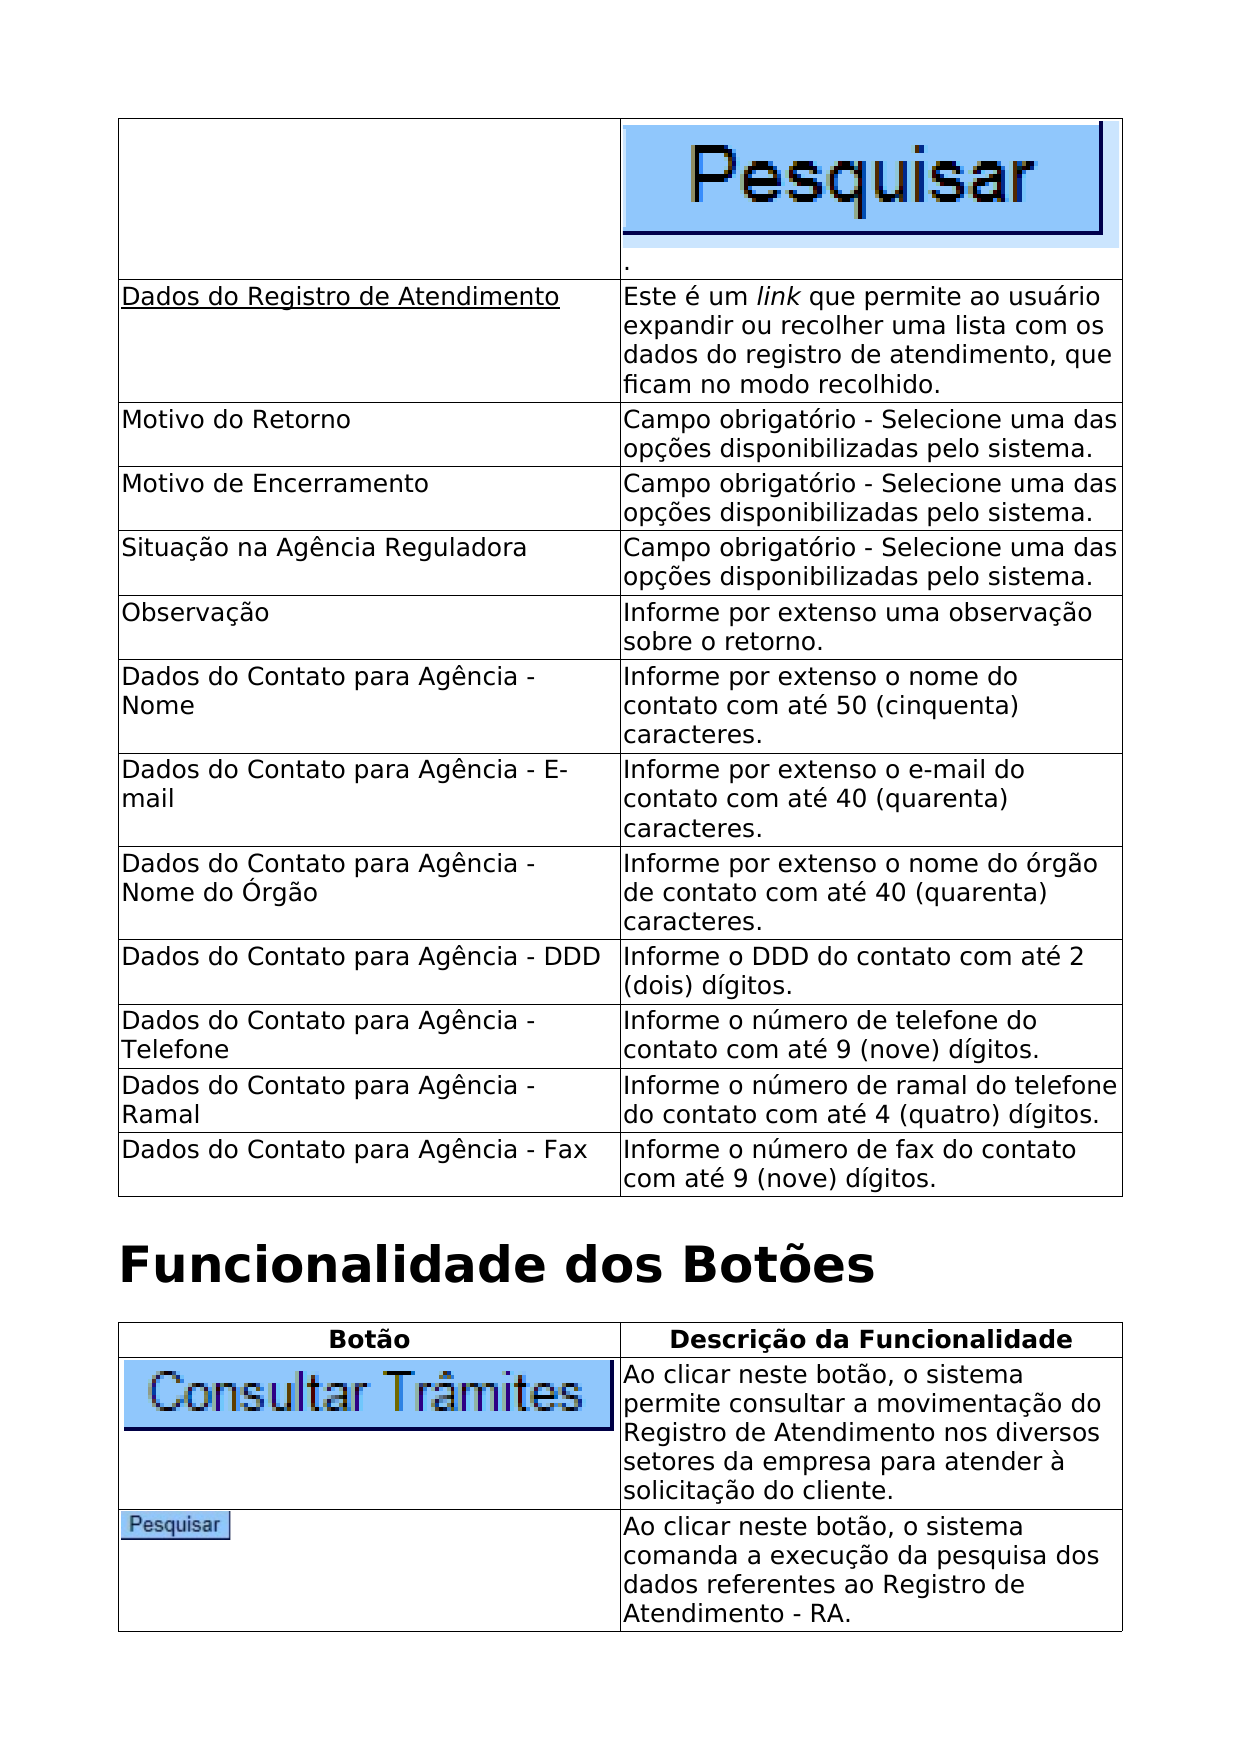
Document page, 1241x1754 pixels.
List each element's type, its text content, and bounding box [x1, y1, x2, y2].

table_cell Informe por extenso uma observação sobre o retorno. [621, 596, 1122, 659]
table_cell [119, 1358, 620, 1509]
table_cell Dados do Contato para Agência - Nome [119, 660, 620, 752]
table_cell Informe o número de ramal do telefone do contato com até 4 (quatro) dígitos. [621, 1069, 1122, 1132]
table_cell Dados do Registro de Atendimento [119, 280, 620, 402]
table_header Botão [119, 1323, 620, 1357]
table_cell [119, 1510, 620, 1631]
table_cell Motivo do Retorno [119, 403, 620, 466]
table_cell Dados do Contato para Agência - Fax [119, 1133, 620, 1196]
table_cell Ao clicar neste botão, o sistema comanda a execução da pesquisa dos dados referentes ao Registro de Atendimento - RA. [621, 1510, 1122, 1631]
table_cell Informe por extenso o nome do contato com até 50 (cinquenta) caracteres. [621, 660, 1122, 752]
table_header Descrição da Funcionalidade [621, 1323, 1122, 1357]
table_cell . [621, 119, 1122, 279]
table_cell [119, 119, 620, 279]
picture [121, 1360, 618, 1436]
picture [121, 1511, 231, 1540]
table_cell Informe o número de fax do contato com até 9 (nove) dígitos. [621, 1133, 1122, 1196]
table_cell Dados do Contato para Agência - Nome do Órgão [119, 847, 620, 939]
table_cell Campo obrigatório - Selecione uma das opções disponibilizadas pelo sistema. [621, 403, 1122, 466]
table_cell Dados do Contato para Agência - Telefone [119, 1005, 620, 1068]
table_cell Informe o DDD do contato com até 2 (dois) dígitos. [621, 940, 1122, 1003]
table_cell Dados do Contato para Agência - E-mail [119, 754, 620, 846]
table_cell Campo obrigatório - Selecione uma das opções disponibilizadas pelo sistema. [621, 467, 1122, 530]
picture [622, 121, 1120, 248]
table_cell Informe por extenso o nome do órgão de contato com até 40 (quarenta) caracteres. [621, 847, 1122, 939]
table_cell Informe por extenso o e-mail do contato com até 40 (quarenta) caracteres. [621, 754, 1122, 846]
subtitle Funcionalidade dos Botões [118, 1236, 1122, 1294]
table_cell Campo obrigatório - Selecione uma das opções disponibilizadas pelo sistema. [621, 531, 1122, 595]
table_cell Situação na Agência Reguladora [119, 531, 620, 595]
table_cell Dados do Contato para Agência - Ramal [119, 1069, 620, 1132]
table_cell Dados do Contato para Agência - DDD [119, 940, 620, 1003]
table_cell Observação [119, 596, 620, 659]
table_cell Este é um link que permite ao usuário expandir ou recolher uma lista com os dados do registro de atendimento, que ficam no modo recolhido. [621, 280, 1122, 402]
table_cell Informe o número de telefone do contato com até 9 (nove) dígitos. [621, 1005, 1122, 1068]
table_cell Motivo de Encerramento [119, 467, 620, 530]
table_cell Ao clicar neste botão, o sistema permite consultar a movimentação do Registro de Atendimento nos diversos setores da empresa para atender à solicitação do cliente. [621, 1358, 1122, 1509]
